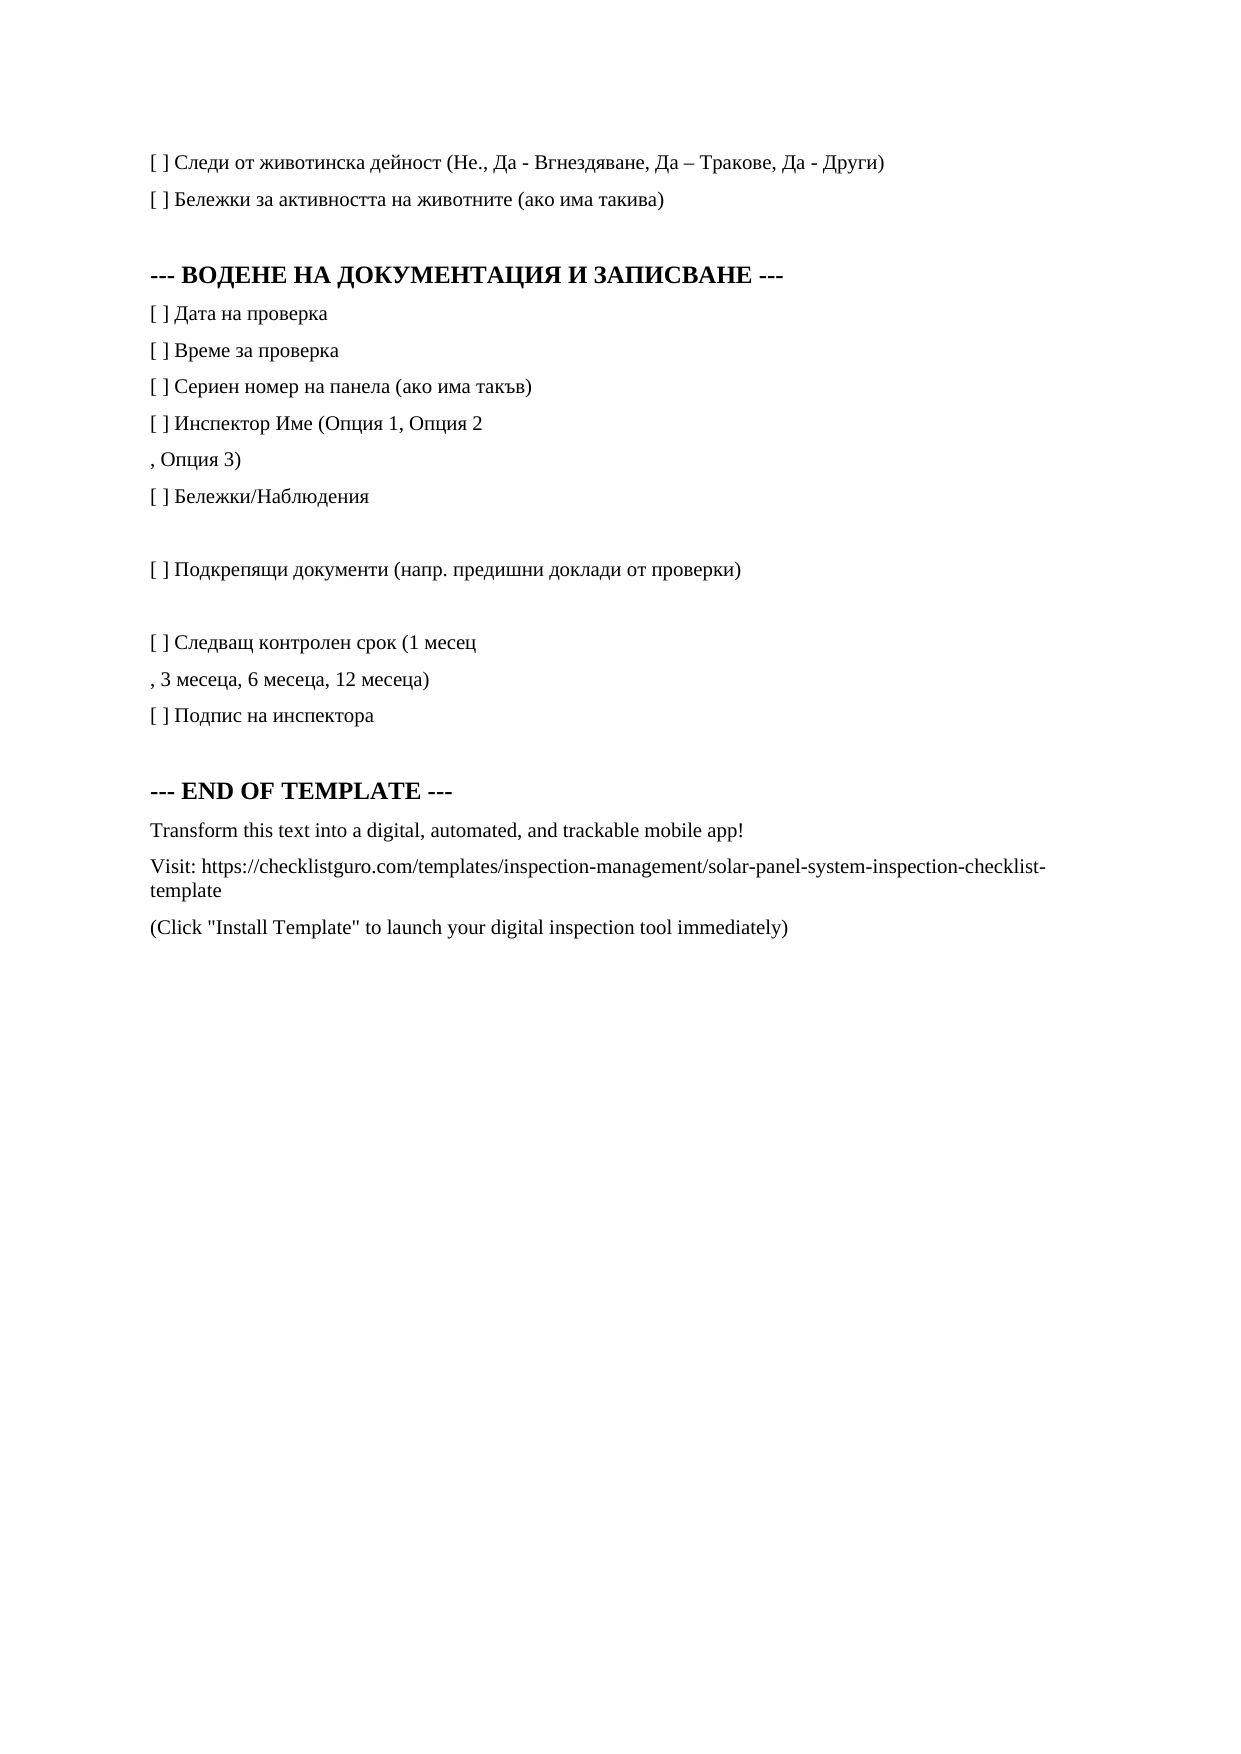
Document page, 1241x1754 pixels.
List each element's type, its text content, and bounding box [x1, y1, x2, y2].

text [ ] Сериен номер на панела (ако има такъв) [150, 374, 1090, 398]
text --- ВОДЕНЕ НА ДОКУМЕНТАЦИЯ И ЗАПИСВАНЕ --- [150, 260, 1090, 288]
text [ ] Инспектор Име (Опция 1, Опция 2 [150, 411, 1090, 435]
text Visit: https://checklistguro.com/templates/inspection-management/solar-panel-system-inspection-checklist-template [150, 854, 1090, 902]
text , 3 месеца, 6 месеца, 12 месеца) [150, 667, 1090, 691]
text [ ] Следващ контролен срок (1 месец [150, 630, 1090, 654]
text [ ] Бележки/Наблюдения [150, 484, 1090, 508]
text [ ] Дата на проверка [150, 301, 1090, 325]
text --- END OF TEMPLATE --- [150, 776, 1090, 805]
text [ ] Подкрепящи документи (напр. предишни доклади от проверки) [150, 557, 1090, 581]
text Transform this text into a digital, automated, and trackable mobile app! [150, 817, 1090, 842]
text [ ] Бележки за активността на животните (ако има такива) [150, 187, 1090, 211]
text [ ] Време за проверка [150, 337, 1090, 362]
text [ ] Подпис на инспектора [150, 703, 1090, 727]
text , Опция 3) [150, 447, 1090, 471]
text [ ] Следи от животинска дейност (Не., Да - Вгнездяване, Да – Тракове, Да - Други) [150, 150, 1090, 174]
text (Click "Install Template" to launch your digital inspection tool immediately) [150, 915, 1090, 939]
